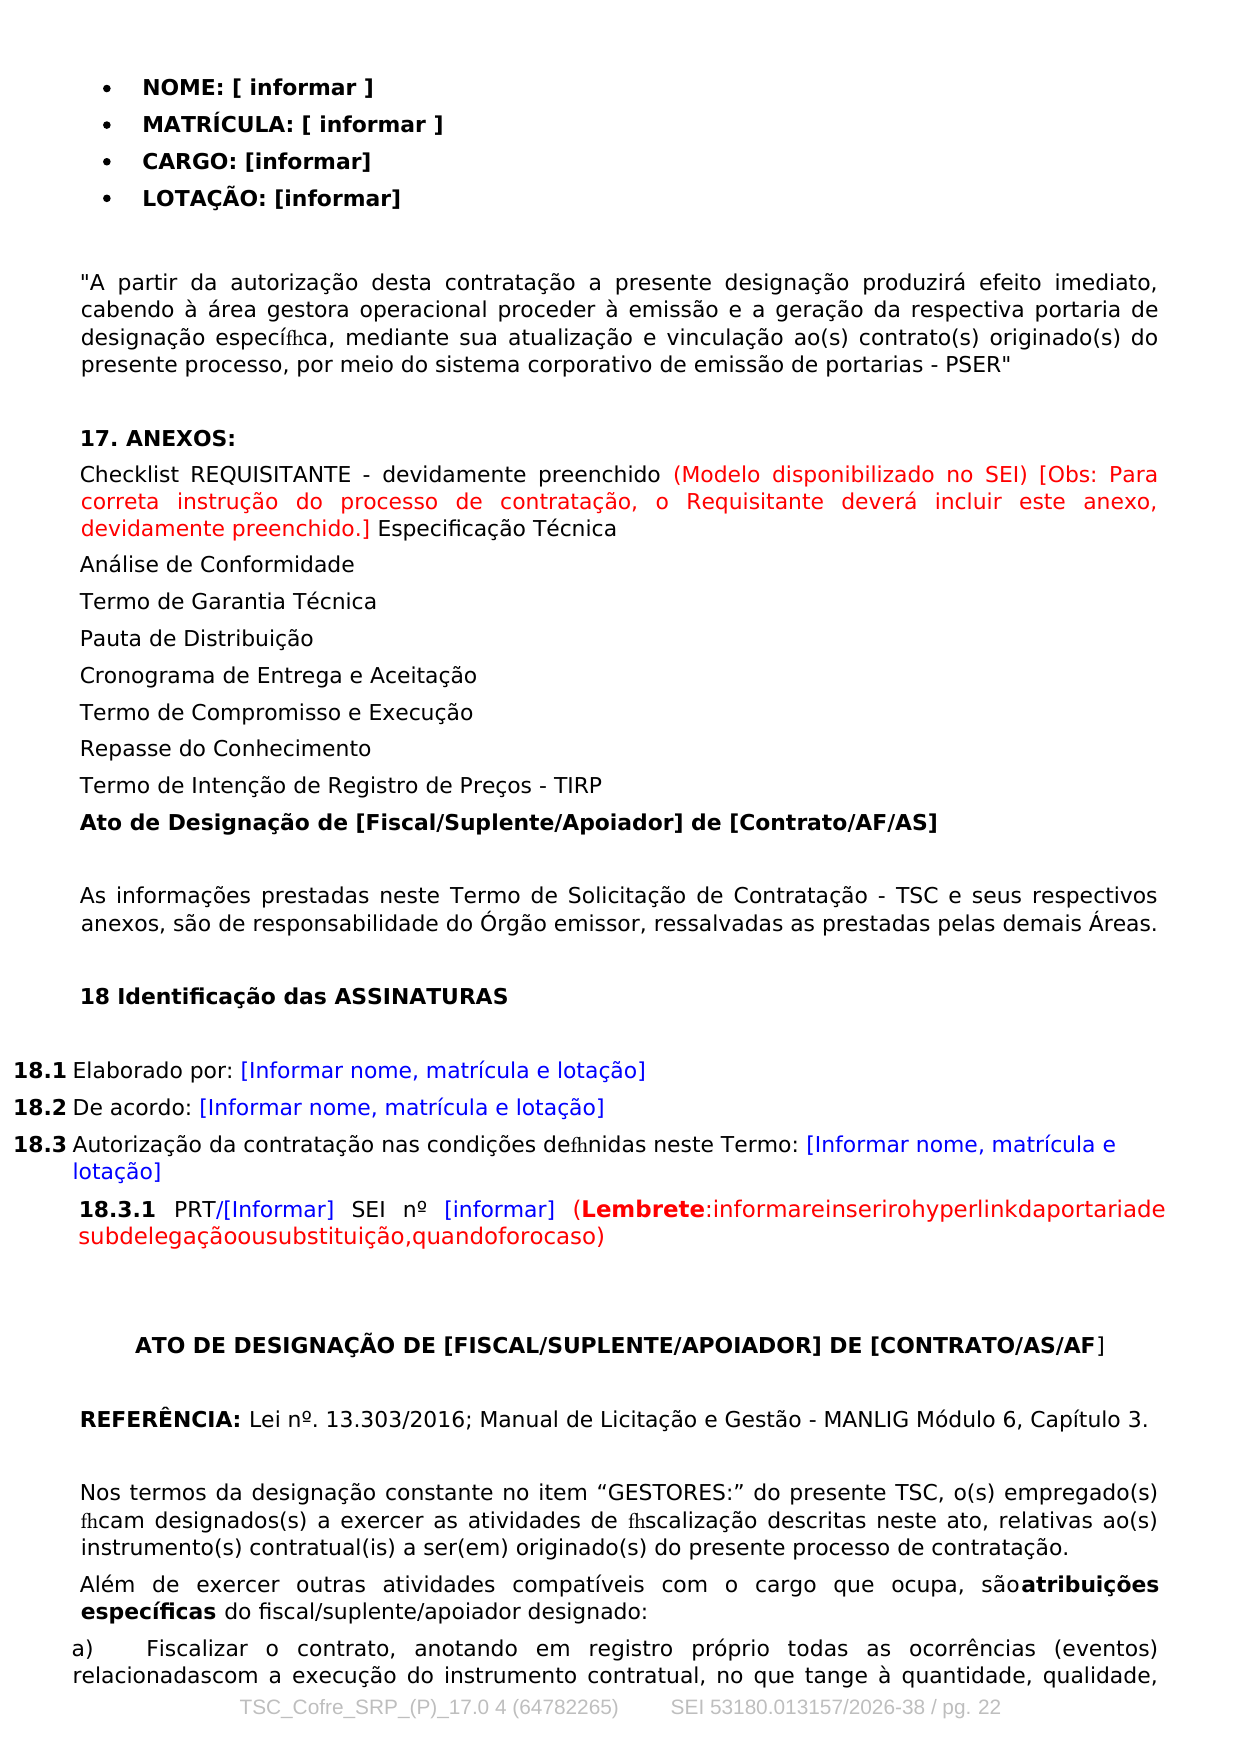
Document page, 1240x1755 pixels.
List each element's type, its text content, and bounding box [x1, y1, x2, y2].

text CARGO: [informar] [104, 149, 1180, 174]
text "A partir da autorização desta contratação a presente designação produzirá efeito imediato, cabendo à área gestora operacional proceder à emissão e a geração da respectiva portaria de designação especíca, mediante sua atualização e vinculação ao(s) contrato(s) originado(s) do presente processo, por meio do sistema corporativo de emissão de portarias - PSER" [79, 270, 1159, 378]
text Termo de Compromisso e Execução [79, 700, 1159, 725]
text As informações prestadas neste Termo de Solicitação de Contratação - TSC e seus respectivos anexos, são de responsabilidade do Órgão emissor, ressalvadas as prestadas pelas demais Áreas. [79, 883, 1159, 936]
text ATO DE DESIGNAÇÃO DE [FISCAL/SUPLENTE/APOIADOR] DE [CONTRATO/AS/AF] [72, 1333, 1167, 1359]
text Repasse do Conhecimento [79, 736, 1159, 762]
text Termo de Intenção de Registro de Preços - TIRP [79, 773, 1159, 799]
list De acordo: [Informar nome, matrícula e lotação] [13, 1095, 1180, 1120]
text MATRÍCULA: [ informar ] [104, 112, 1180, 137]
text Cronograma de Entrega e Aceitação [79, 663, 1159, 688]
text Termo de Garantia Técnica [79, 589, 1159, 615]
text LOTAÇÃO: [informar] [104, 186, 1180, 211]
list Identificação das ASSINATURAS [79, 984, 1180, 1010]
text NOME: [ informar ] [104, 75, 1180, 101]
text Análise de Conformidade [79, 553, 1159, 578]
text REFERÊNCIA: Lei nº. 13.303/2016; Manual de Licitação e Gestão - MANLIG Módulo 6, Capítulo 3. [79, 1407, 1159, 1432]
text 18.3.1 PRT/[Informar] SEI nº [informar] (Lembrete:informareinserirohyperlinkdaportariade subdelegaçãoousubstituição,quandoforocaso) [78, 1196, 1166, 1250]
text Checklist REQUISITANTE - devidamente preenchido (Modelo disponibilizado no SEI) [Obs: Para correta instrução do processo de contratação, o Requisitante deverá incluir este anexo, devidamente preenchido.] Especificação Técnica [79, 463, 1158, 542]
list Autorização da contratação nas condições denidas neste Termo: [Informar nome, matrícula e lotação] [13, 1132, 1180, 1184]
text Ato de Designação de [Fiscal/Suplente/Apoiador] de [Contrato/AF/AS] [79, 810, 1180, 836]
list Fiscalizar o contrato, anotando em registro próprio todas as ocorrências (eventos) relacionadascom a execução do instrumento contratual, no que tange à quantidade, qualidade, [71, 1636, 1159, 1689]
text Nos termos da designação constante no item “GESTORES:” do presente TSC, o(s) empregado(s) cam designados(s) a exercer as atividades de scalização descritas neste ato, relativas ao(s) instrumento(s) contratual(is) a ser(em) originado(s) do presente processo de contratação. [79, 1481, 1159, 1561]
text Além de exercer outras atividades compatíveis com o cargo que ocupa, sãoatribuições específicas do fiscal/suplente/apoiador designado: [79, 1572, 1159, 1625]
text 17. ANEXOS: [79, 426, 1180, 451]
list Elaborado por: [Informar nome, matrícula e lotação] [13, 1058, 1180, 1083]
text Pauta de Distribuição [79, 626, 1159, 652]
